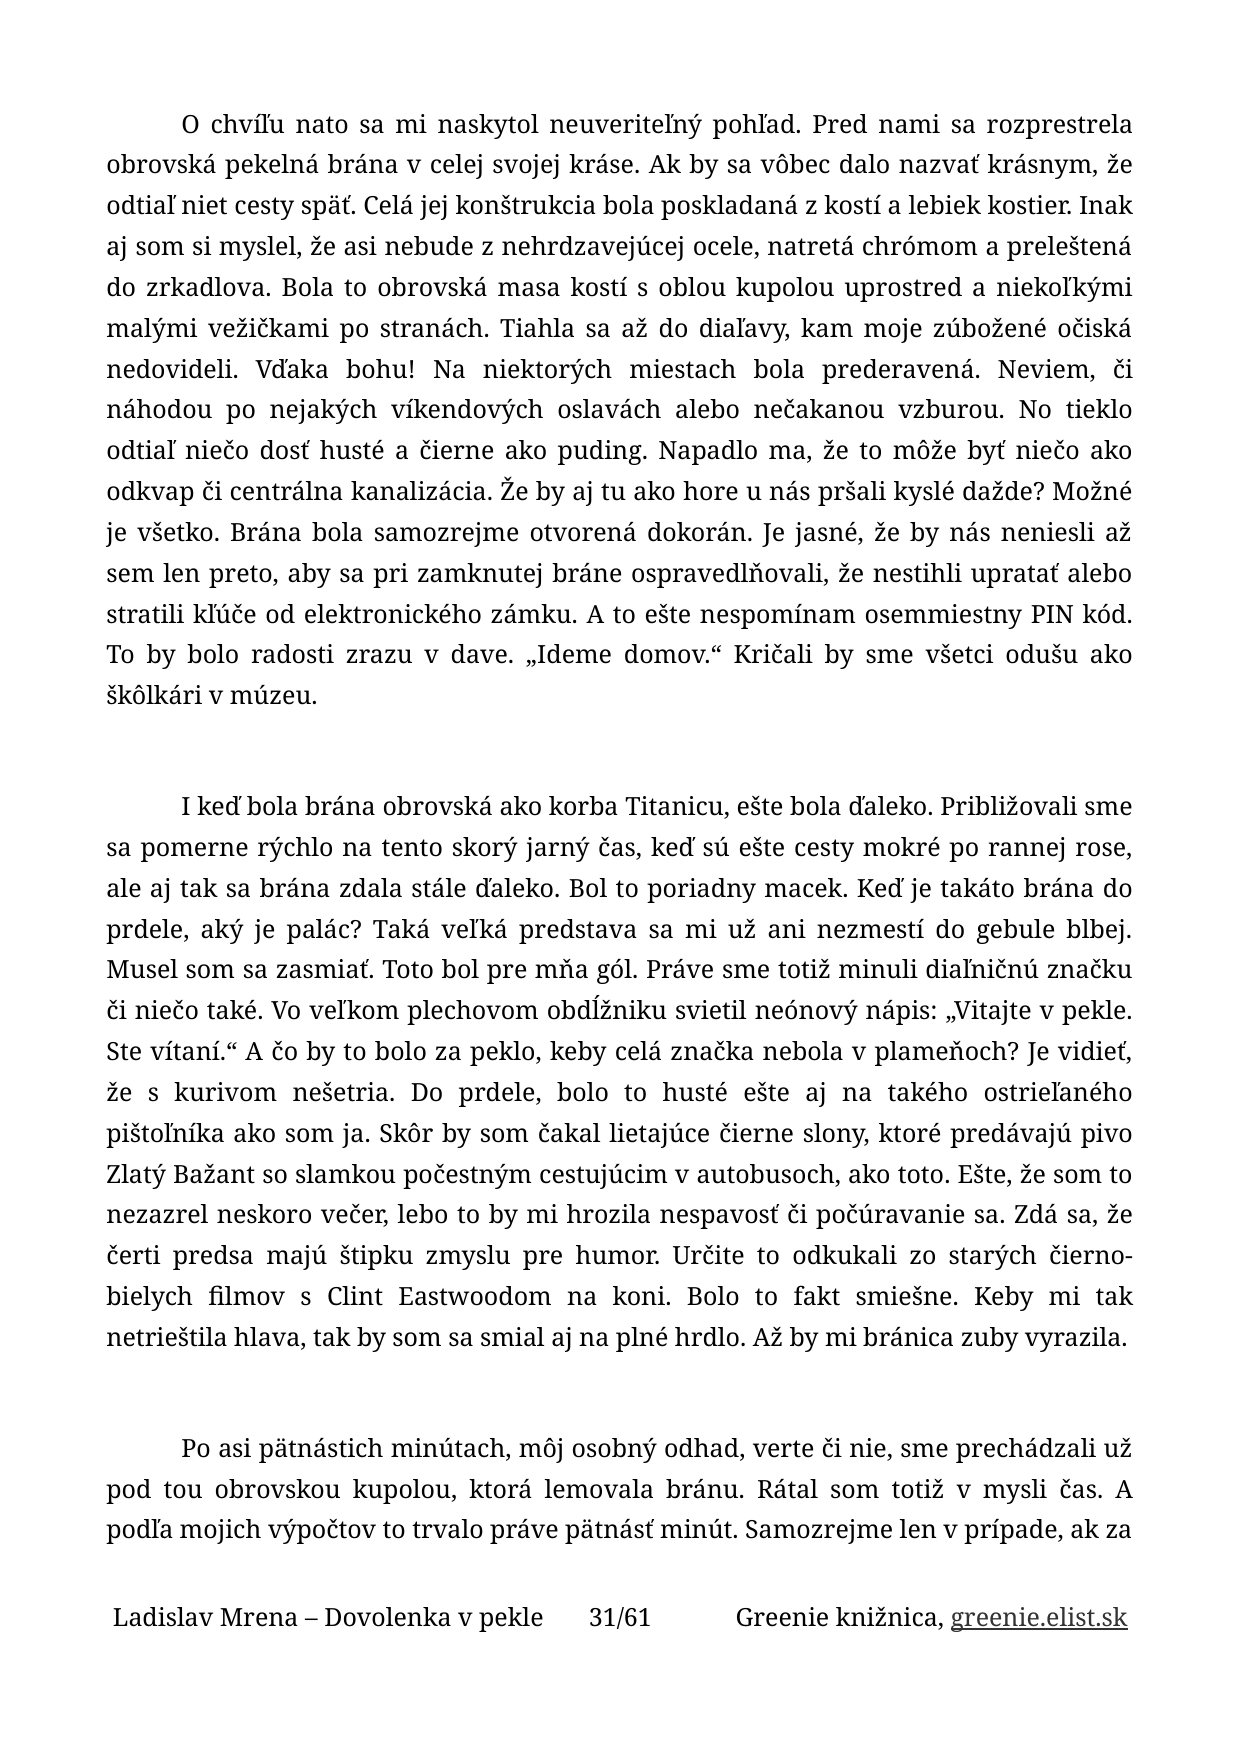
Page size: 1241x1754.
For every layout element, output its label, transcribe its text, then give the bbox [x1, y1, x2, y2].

text Po asi pätnástich minútach, môj osobný odhad, verte či nie, sme prechádzali už pod tou obrovskou kupolou, ktorá lemovala bránu. Rátal som totiž v mysli čas. A podľa mojich výpočtov to trvalo práve pätnásť minút. Samozrejme len v prípade, ak za [106, 1430, 1134, 1546]
text O chvíľu nato sa mi naskytol neuveriteľný pohľad. Pred nami sa rozprestrela obrovská pekelná brána v celej svojej kráse. Ak by sa vôbec dalo nazvať krásnym, že odtiaľ niet cesty späť. Celá jej konštrukcia bola poskladaná z kostí a lebiek kostier. Inak aj som si myslel, že asi nebude z nehrdzavejúcej ocele, natretá chrómom a preleštená do zrkadlova. Bola to obrovská masa kostí s oblou kupolou uprostred a niekoľkými malými vežičkami po stranách. Tiahla sa až do diaľavy, kam moje zúbožené očiská nedovideli. Vďaka bohu! Na niektorých miestach bola prederavená. Neviem, či náhodou po nejakých víkendových oslavách alebo nečakanou vzburou. No tieklo odtiaľ niečo dosť husté a čierne ako puding. Napadlo ma, že to môže byť niečo ako odkvap či centrálna kanalizácia. Že by aj tu ako hore u nás pršali kyslé dažde? Možné je všetko. Brána bola samozrejme otvorená dokorán. Je jasné, že by nás neniesli až sem len preto, aby sa pri zamknutej bráne ospravedlňovali, že nestihli upratať alebo stratili kľúče od elektronického zámku. A to ešte nespomínam osemmiestny PIN kód. To by bolo radosti zrazu v dave. „Ideme domov.“ Kričali by sme všetci odušu ako škôlkári v múzeu. [106, 106, 1134, 712]
text I keď bola brána obrovská ako korba Titanicu, ešte bola ďaleko. Približovali sme sa pomerne rýchlo na tento skorý jarný čas, keď sú ešte cesty mokré po rannej rose, ale aj tak sa brána zdala stále ďaleko. Bol to poriadny macek. Keď je takáto brána do prdele, aký je palác? Taká veľká predstava sa mi už ani nezmestí do gebule blbej. Musel som sa zasmiať. Toto bol pre mňa gól. Práve sme totiž minuli diaľničnú značku či niečo také. Vo veľkom plechovom obdĺžniku svietil neónový nápis: „Vitajte v pekle. Ste vítaní.“ A čo by to bolo za peklo, keby celá značka nebola v plameňoch? Je vidieť, že s kurivom nešetria. Do prdele, bolo to husté ešte aj na takého ostrieľaného pištoľníka ako som ja. Skôr by som čakal lietajúce čierne slony, ktoré predávajú pivo Zlatý Bažant so slamkou počestným cestujúcim v autobusoch, ako toto. Ešte, že som to nezazrel neskoro večer, lebo to by mi hrozila nespavosť či počúravanie sa. Zdá sa, že čerti predsa majú štipku zmyslu pre humor. Určite to odkukali zo starých čierno-bielych filmov s Clint Eastwoodom na koni. Bolo to fakt smiešne. Keby mi tak netrieštila hlava, tak by som sa smial aj na plné hrdlo. Až by mi bránica zuby vyrazila. [106, 789, 1134, 1354]
